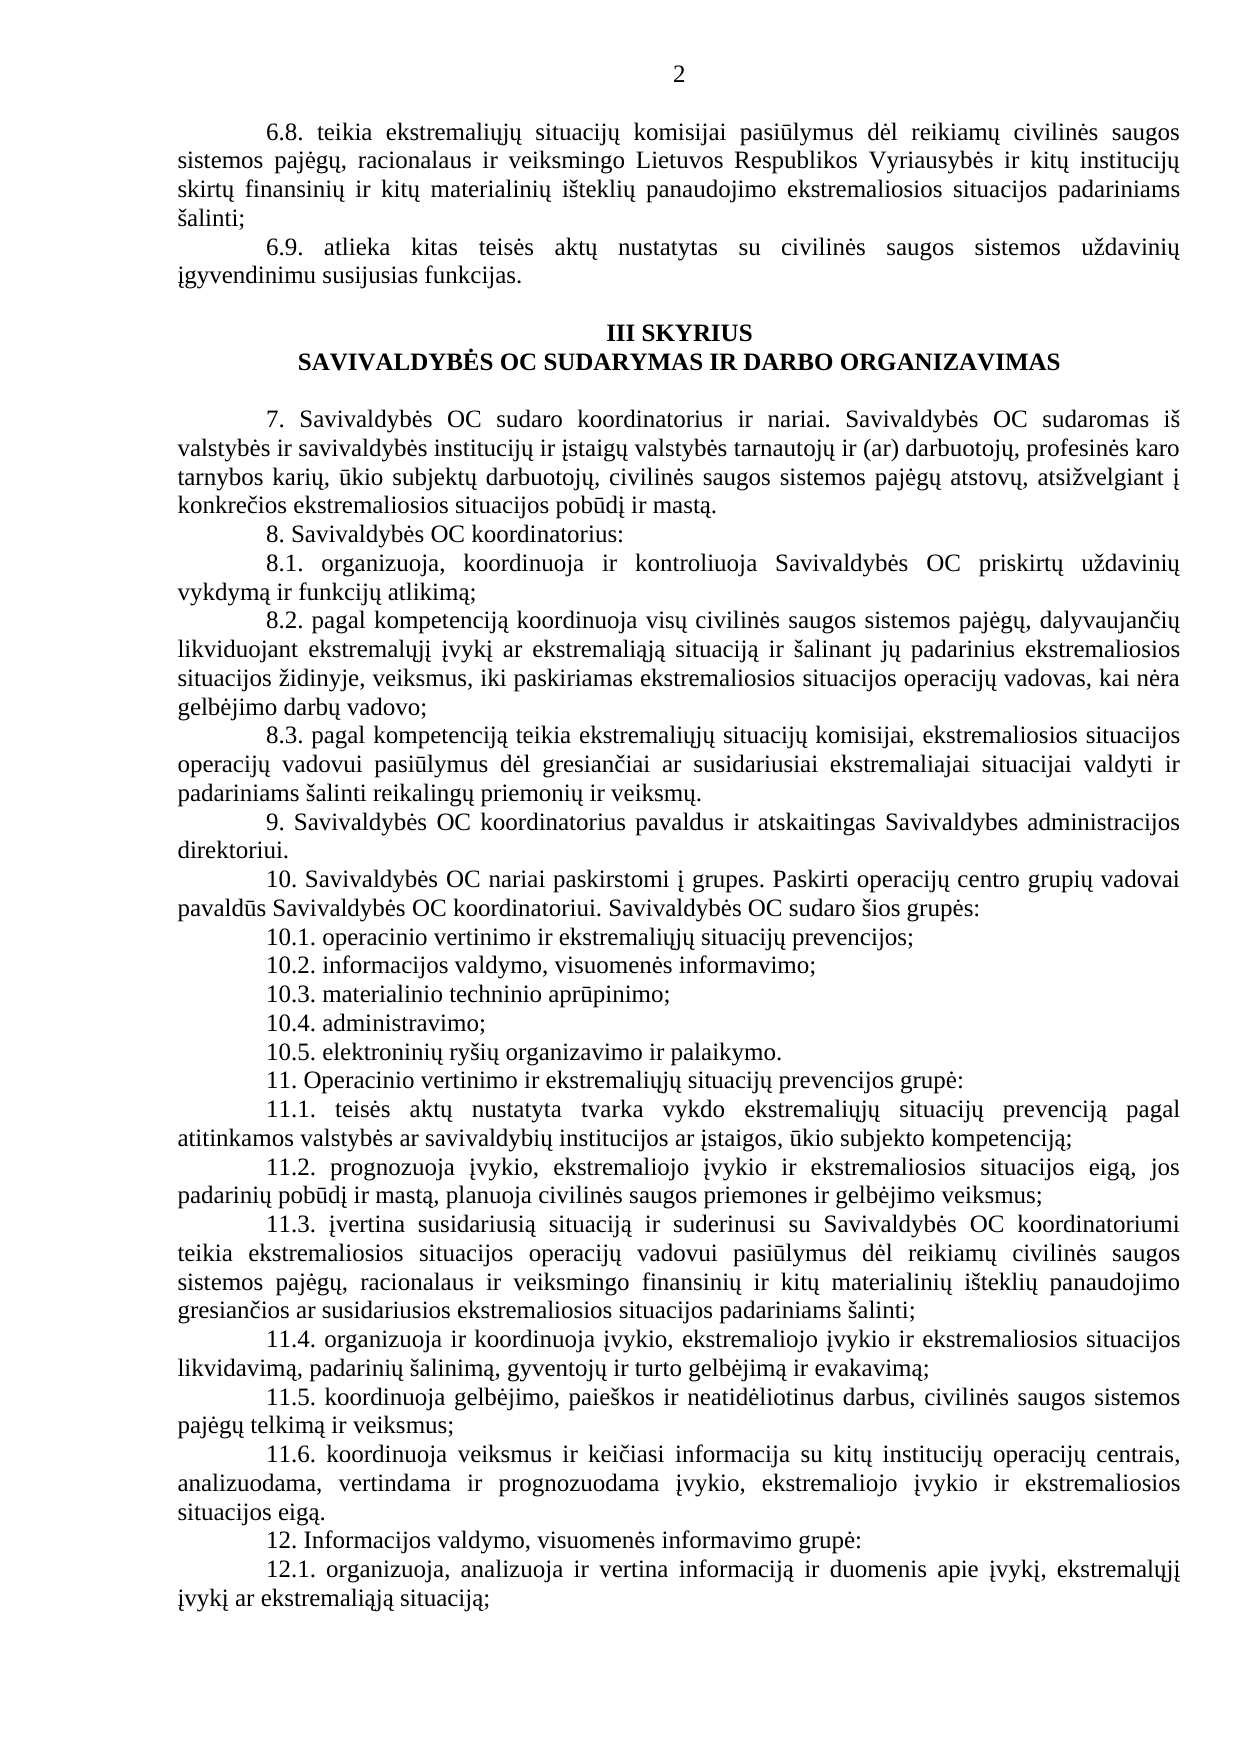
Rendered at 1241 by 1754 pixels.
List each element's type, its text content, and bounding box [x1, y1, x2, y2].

text 6.8. teikia ekstremaliųjų situacijų komisijai pasiūlymus dėl reikiamų civilinės saugos sistemos pajėgų, racionalaus ir veiksmingo Lietuvos Respublikos Vyriausybės ir kitų institucijų skirtų finansinių ir kitų materialinių išteklių panaudojimo ekstremaliosios situacijos padariniams šalinti; [177, 117, 1181, 232]
text 11.6. koordinuoja veiksmus ir keičiasi informacija su kitų institucijų operacijų centrais, analizuodama, vertindama ir prognozuodama įvykio, ekstremaliojo įvykio ir ekstremaliosios situacijos eigą. [177, 1439, 1181, 1525]
text 10.2. informacijos valdymo, visuomenės informavimo; [177, 950, 1181, 979]
text 11.2. prognozuoja įvykio, ekstremaliojo įvykio ir ekstremaliosios situacijos eigą, jos padarinių pobūdį ir mastą, planuoja civilinės saugos priemones ir gelbėjimo veiksmus; [177, 1152, 1181, 1209]
text 8.2. pagal kompetenciją koordinuoja visų civilinės saugos sistemos pajėgų, dalyvaujančių likviduojant ekstremalųjį įvykį ar ekstremaliąją situaciją ir šalinant jų padarinius ekstremaliosios situacijos židinyje, veiksmus, iki paskiriamas ekstremaliosios situacijos operacijų vadovas, kai nėra gelbėjimo darbų vadovo; [177, 605, 1181, 720]
text 11. Operacinio vertinimo ir ekstremaliųjų situacijų prevencijos grupė: [177, 1065, 1181, 1094]
text 10.1. operacinio vertinimo ir ekstremaliųjų situacijų prevencijos; [177, 922, 1181, 950]
text 9. Savivaldybės OC koordinatorius pavaldus ir atskaitingas Savivaldybes administracijos direktoriui. [177, 807, 1181, 864]
text 10.4. administravimo; [177, 1008, 1181, 1037]
text 11.5. koordinuoja gelbėjimo, paieškos ir neatidėliotinus darbus, civilinės saugos sistemos pajėgų telkimą ir veiksmus; [177, 1382, 1181, 1439]
text 6.9. atlieka kitas teisės aktų nustatytas su civilinės saugos sistemos uždavinių įgyvendinimu susijusias funkcijas. [177, 232, 1181, 289]
text 8.1. organizuoja, koordinuoja ir kontroliuoja Savivaldybės OC priskirtų uždavinių vykdymą ir funkcijų atlikimą; [177, 548, 1181, 605]
text 7. Savivaldybės OC sudaro koordinatorius ir nariai. Savivaldybės OC sudaromas iš valstybės ir savivaldybės institucijų ir įstaigų valstybės tarnautojų ir (ar) darbuotojų, profesinės karo tarnybos karių, ūkio subjektų darbuotojų, civilinės saugos sistemos pajėgų atstovų, atsižvelgiant į konkrečios ekstremaliosios situacijos pobūdį ir mastą. [177, 404, 1181, 519]
text 10. Savivaldybės OC nariai paskirstomi į grupes. Paskirti operacijų centro grupių vadovai pavaldūs Savivaldybės OC koordinatoriui. Savivaldybės OC sudaro šios grupės: [177, 864, 1181, 922]
text 10.5. elektroninių ryšių organizavimo ir palaikymo. [177, 1037, 1181, 1065]
text 12. Informacijos valdymo, visuomenės informavimo grupė: [177, 1525, 1181, 1554]
text 12.1. organizuoja, analizuoja ir vertina informaciją ir duomenis apie įvykį, ekstremalųjį įvykį ar ekstremaliąją situaciją; [177, 1554, 1181, 1612]
text 8. Savivaldybės OC koordinatorius: [177, 519, 1181, 548]
text 10.3. materialinio techninio aprūpinimo; [177, 979, 1181, 1008]
text 8.3. pagal kompetenciją teikia ekstremaliųjų situacijų komisijai, ekstremaliosios situacijos operacijų vadovui pasiūlymus dėl gresiančiai ar susidariusiai ekstremaliajai situacijai valdyti ir padariniams šalinti reikalingų priemonių ir veiksmų. [177, 720, 1181, 807]
text 11.4. organizuoja ir koordinuoja įvykio, ekstremaliojo įvykio ir ekstremaliosios situacijos likvidavimą, padarinių šalinimą, gyventojų ir turto gelbėjimą ir evakavimą; [177, 1324, 1181, 1382]
text SAVIVALDYBĖS OC SUDARYMAS IR DARBO ORGANIZAVIMAS [177, 347, 1181, 375]
text 11.1. teisės aktų nustatyta tvarka vykdo ekstremaliųjų situacijų prevenciją pagal atitinkamos valstybės ar savivaldybių institucijos ar įstaigos, ūkio subjekto kompetenciją; [177, 1094, 1181, 1152]
text III SKYRIUS [177, 318, 1181, 347]
text 11.3. įvertina susidariusią situaciją ir suderinusi su Savivaldybės OC koordinatoriumi teikia ekstremaliosios situacijos operacijų vadovui pasiūlymus dėl reikiamų civilinės saugos sistemos pajėgų, racionalaus ir veiksmingo finansinių ir kitų materialinių išteklių panaudojimo gresiančios ar susidariusios ekstremaliosios situacijos padariniams šalinti; [177, 1209, 1181, 1324]
